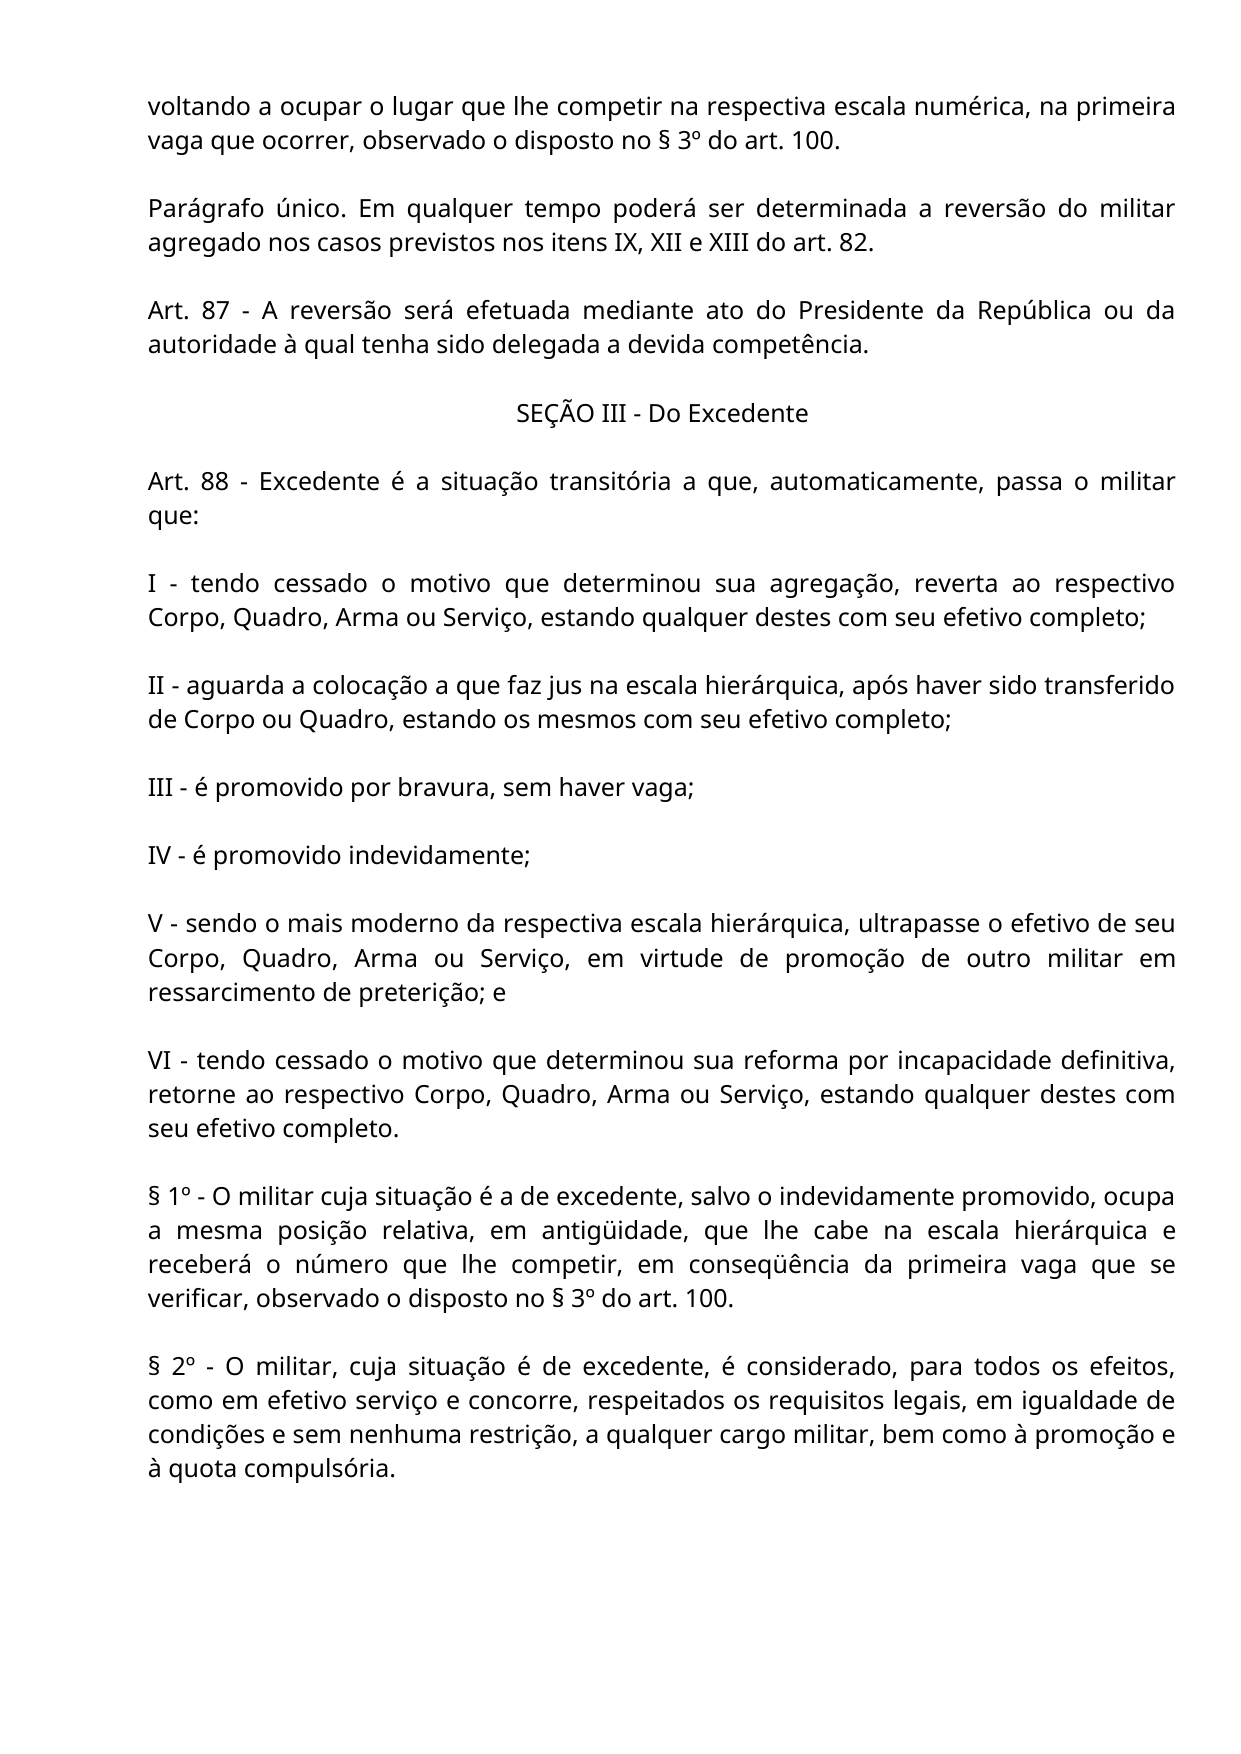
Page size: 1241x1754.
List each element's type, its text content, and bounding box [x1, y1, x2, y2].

text IV - é promovido indevidamente; [148, 838, 1177, 872]
text Art. 88 - Excedente é a situação transitória a que, automaticamente, passa o militar que: [148, 463, 1177, 531]
text V - sendo o mais moderno da respectiva escala hierárquica, ultrapasse o efetivo de seu Corpo, Quadro, Arma ou Serviço, em virtude de promoção de outro militar em ressarcimento de preterição; e [148, 906, 1177, 1008]
text II - aguarda a colocação a que faz jus na escala hierárquica, após haver sido transferido de Corpo ou Quadro, estando os mesmos com seu efetivo completo; [148, 668, 1177, 736]
text I - tendo cessado o motivo que determinou sua agregação, reverta ao respectivo Corpo, Quadro, Arma ou Serviço, estando qualquer destes com seu efetivo completo; [148, 566, 1177, 634]
text VI - tendo cessado o motivo que determinou sua reforma por incapacidade definitiva, retorne ao respectivo Corpo, Quadro, Arma ou Serviço, estando qualquer destes com seu efetivo completo. [148, 1042, 1177, 1144]
text § 1º - O militar cuja situação é a de excedente, salvo o indevidamente promovido, ocupa a mesma posição relativa, em antigüidade, que lhe cabe na escala hierárquica e receberá o número que lhe competir, em conseqüência da primeira vaga que se verificar, observado o disposto no § 3º do art. 100. [148, 1179, 1177, 1315]
text III - é promovido por bravura, sem haver vaga; [148, 770, 1177, 804]
text § 2º - O militar, cuja situação é de excedente, é considerado, para todos os efeitos, como em efetivo serviço e concorre, respeitados os requisitos legais, em igualdade de condições e sem nenhuma restrição, a qualquer cargo militar, bem como à promoção e à quota compulsória. [148, 1349, 1177, 1485]
subtitle SEÇÃO III - Do Excedente [148, 395, 1177, 429]
text Art. 87 - A reversão será efetuada mediante ato do Presidente da República ou da autoridade à qual tenha sido delegada a devida competência. [148, 293, 1177, 361]
text Parágrafo único. Em qualquer tempo poderá ser determinada a reversão do militar agregado nos casos previstos nos itens IX, XII e XIII do art. 82. [148, 191, 1177, 259]
text voltando a ocupar o lugar que lhe competir na respectiva escala numérica, na primeira vaga que ocorrer, observado o disposto no § 3º do art. 100. [148, 89, 1177, 157]
